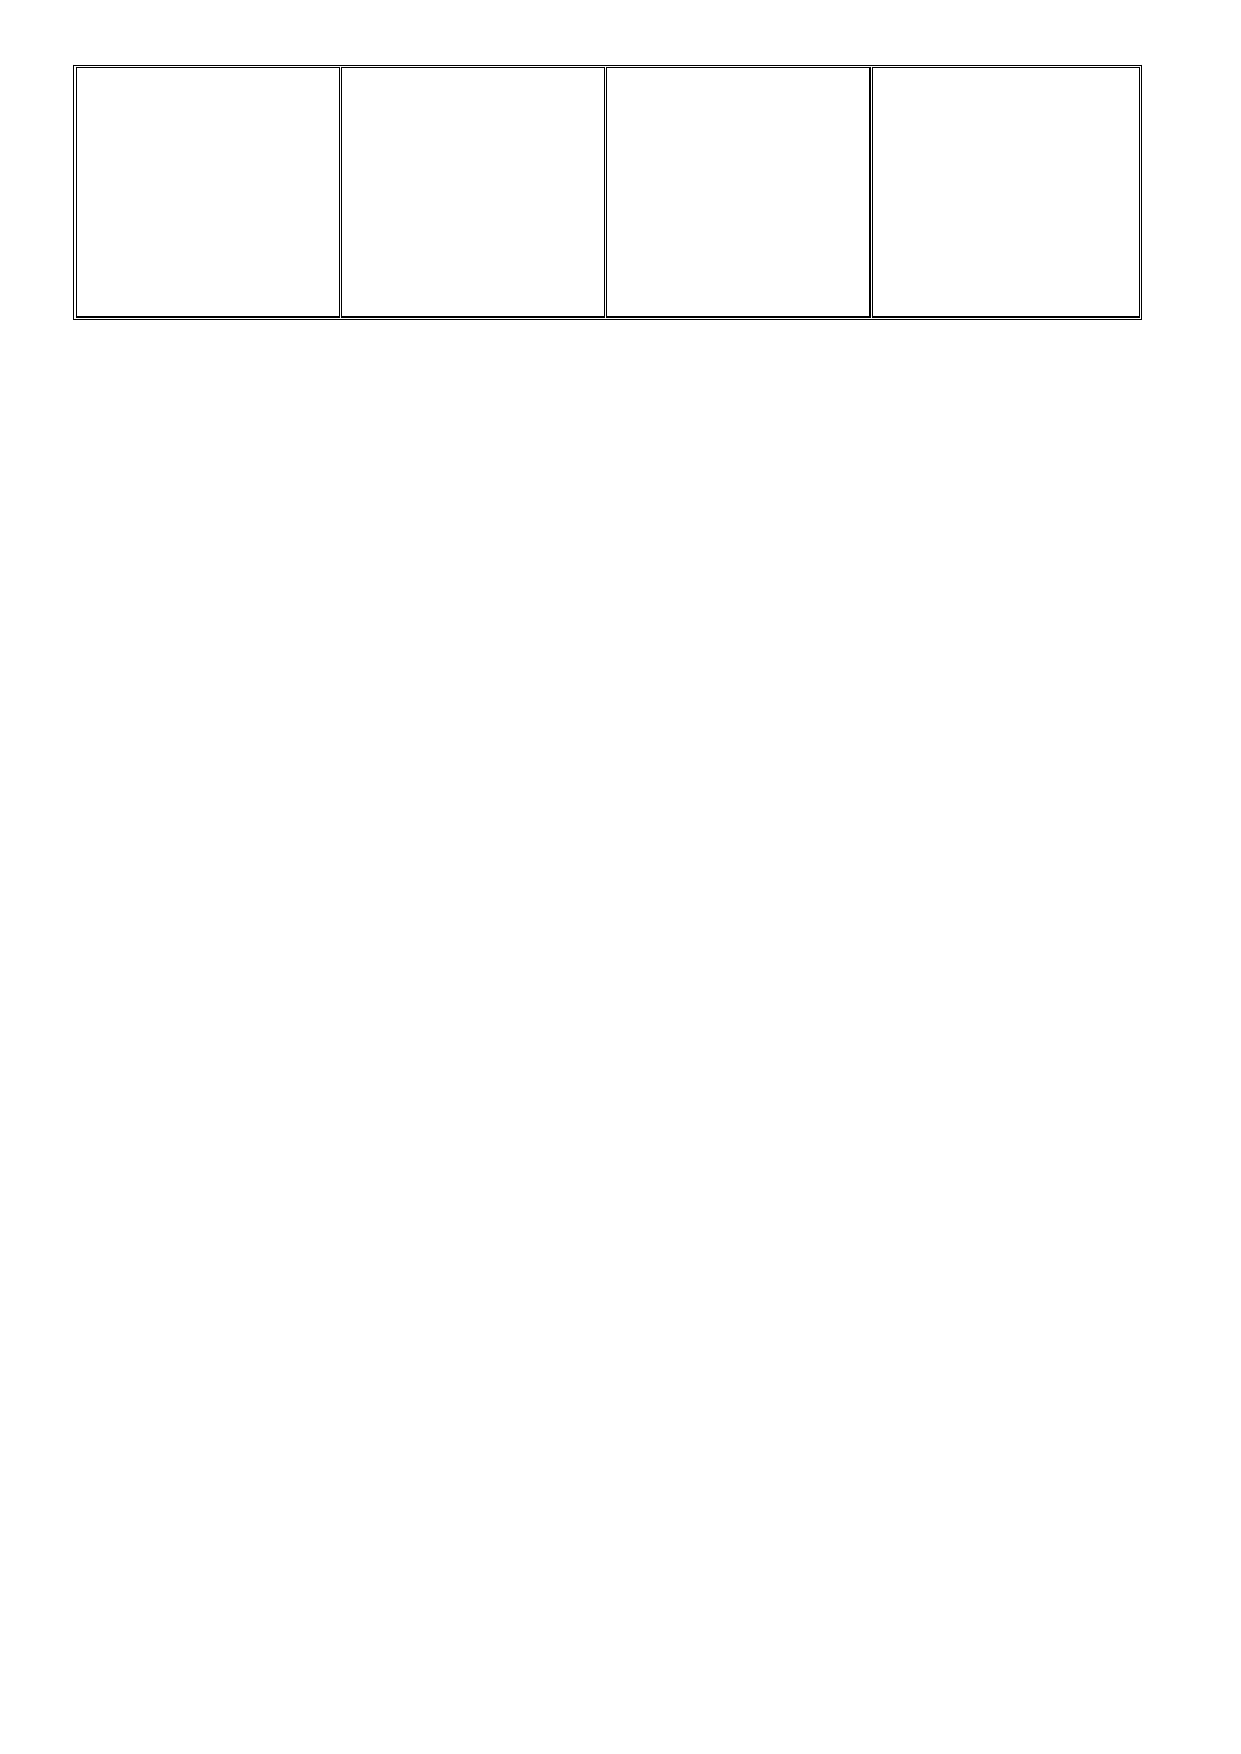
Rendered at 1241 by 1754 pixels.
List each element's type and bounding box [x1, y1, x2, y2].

table_cell [342, 68, 604, 316]
table_cell [607, 68, 869, 316]
table_cell [873, 68, 1139, 316]
table_cell [77, 68, 339, 316]
